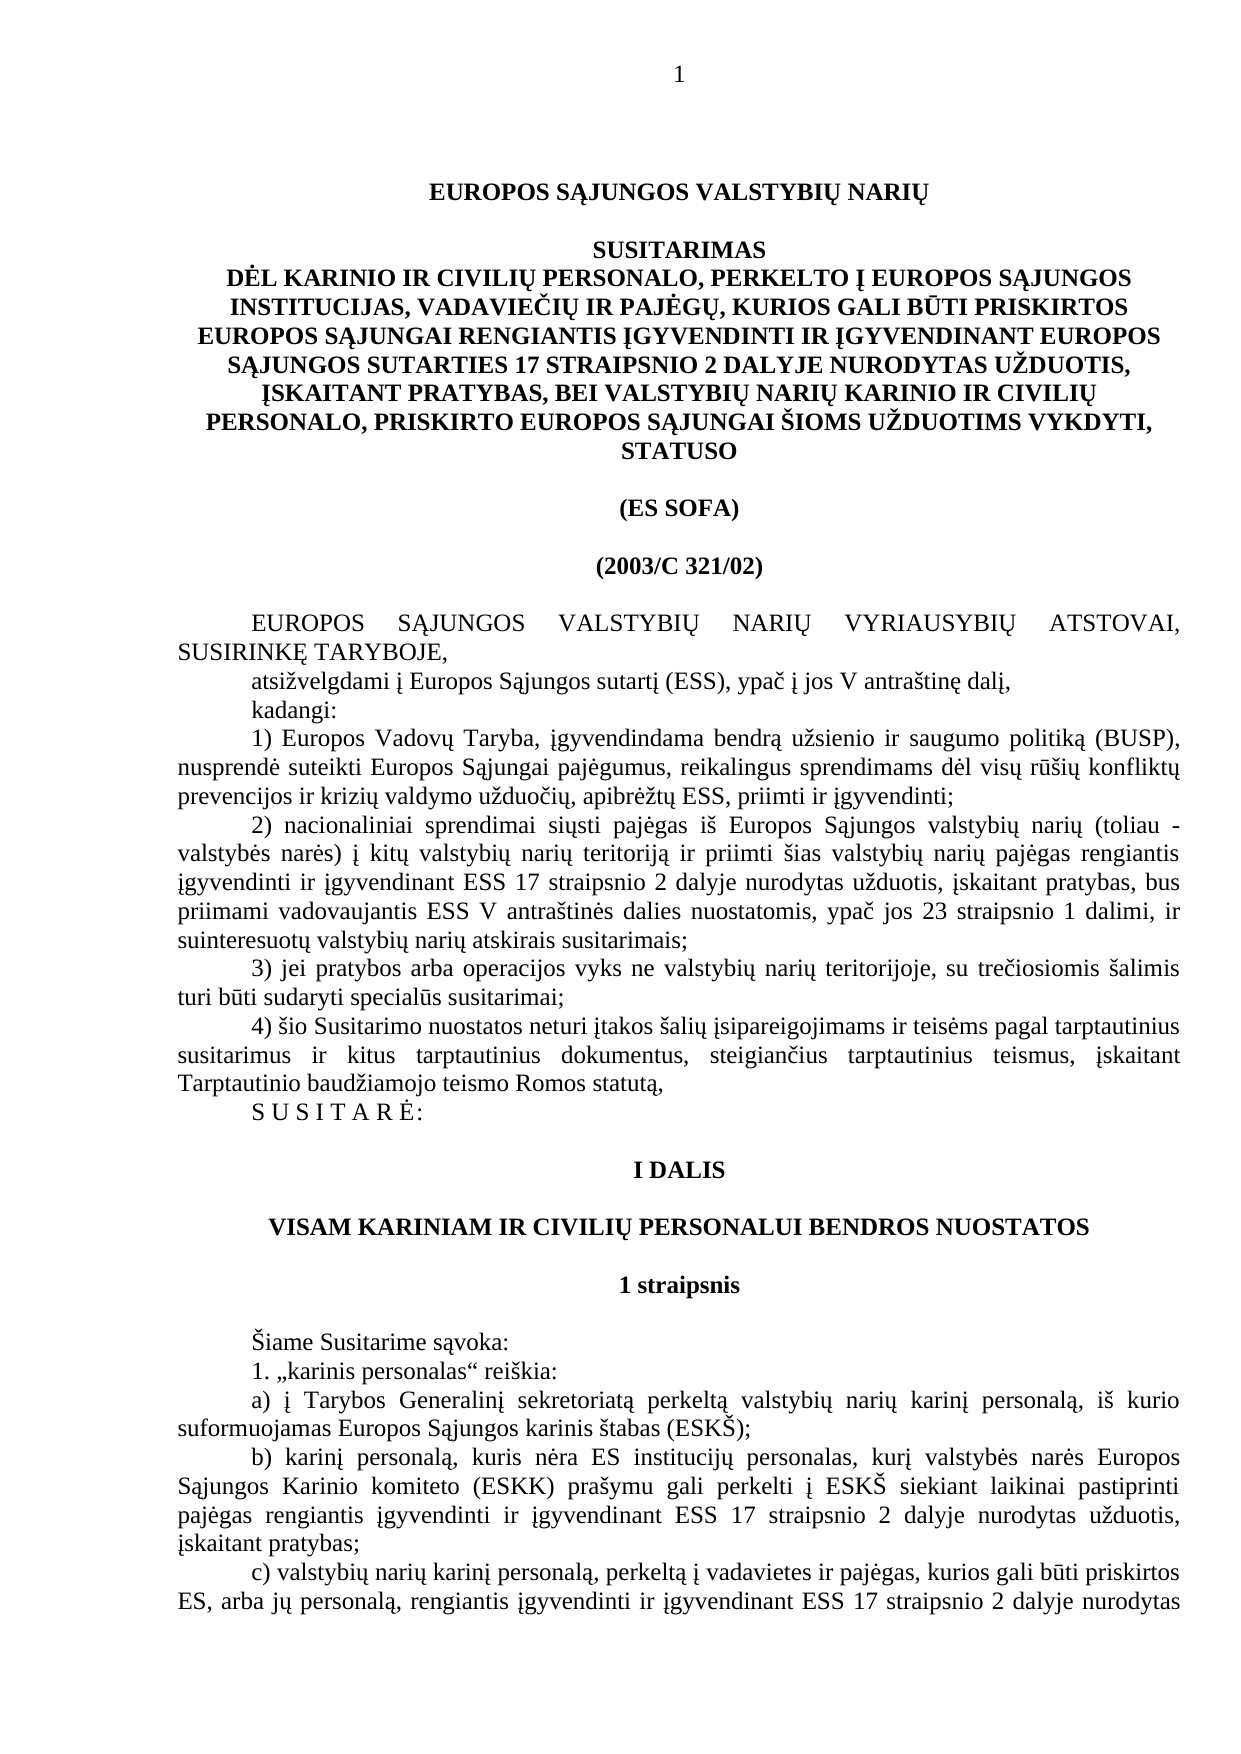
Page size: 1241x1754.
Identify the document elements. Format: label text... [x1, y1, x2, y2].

text (ES SOFA) [177, 493, 1181, 522]
text (2003/C 321/02) [177, 551, 1181, 580]
text atsižvelgdami į Europos Sąjungos sutartį (ESS), ypač į jos V antraštinę dalį, [177, 666, 1181, 695]
text 2) nacionaliniai sprendimai siųsti pajėgas iš Europos Sąjungos valstybių narių (toliau -valstybės narės) į kitų valstybių narių teritoriją ir priimti šias valstybių narių pajėgas rengiantis įgyvendinti ir įgyvendinant ESS 17 straipsnio 2 dalyje nurodytas užduotis, įskaitant pratybas, bus priimami vadovaujantis ESS V antraštinės dalies nuostatomis, ypač jos 23 straipsnio 1 dalimi, ir suinteresuotų valstybių narių atskirais susitarimais; [177, 810, 1181, 953]
text SUSITARĖ: [177, 1097, 1181, 1126]
text 1. „karinis personalas“ reiškia: [177, 1356, 1181, 1385]
text 1) Europos Vadovų Taryba, įgyvendindama bendrą užsienio ir saugumo politiką (BUSP), nusprendė suteikti Europos Sąjungai pajėgumus, reikalingus sprendimams dėl visų rūšių konfliktų prevencijos ir krizių valdymo užduočių, apibrėžtų ESS, priimti ir įgyvendinti; [177, 723, 1181, 810]
text VISAM KARINIAM IR CIVILIŲ PERSONALUI BENDROS NUOSTATOS [177, 1212, 1181, 1241]
text I DALIS [177, 1155, 1181, 1183]
text 4) šio Susitarimo nuostatos neturi įtakos šalių įsipareigojimams ir teisėms pagal tarptautinius susitarimus ir kitus tarptautinius dokumentus, steigiančius tarptautinius teismus, įskaitant Tarptautinio baudžiamojo teismo Romos statutą, [177, 1011, 1181, 1097]
text SUSITARIMAS [177, 235, 1181, 263]
text Šiame Susitarime sąvoka: [177, 1327, 1181, 1356]
text b) karinį personalą, kuris nėra ES institucijų personalas, kurį valstybės narės Europos Sąjungos Karinio komiteto (ESKK) prašymu gali perkelti į ESKŠ siekiant laikinai pastiprinti pajėgas rengiantis įgyvendinti ir įgyvendinant ESS 17 straipsnio 2 dalyje nurodytas užduotis, įskaitant pratybas; [177, 1442, 1181, 1557]
text c) valstybių narių karinį personalą, perkeltą į vadavietes ir pajėgas, kurios gali būti priskirtos ES, arba jų personalą, rengiantis įgyvendinti ir įgyvendinant ESS 17 straipsnio 2 dalyje nurodytas [177, 1557, 1181, 1615]
text kadangi: [177, 695, 1181, 723]
text 3) jei pratybos arba operacijos vyks ne valstybių narių teritorijoje, su trečiosiomis šalimis turi būti sudaryti specialūs susitarimai; [177, 953, 1181, 1011]
text DĖL KARINIO IR CIVILIŲ PERSONALO, PERKELTO Į EUROPOS SĄJUNGOS INSTITUCIJAS, VADAVIEČIŲ IR PAJĖGŲ, KURIOS GALI BŪTI PRISKIRTOS EUROPOS SĄJUNGAI RENGIANTIS ĮGYVENDINTI IR ĮGYVENDINANT EUROPOS SĄJUNGOS SUTARTIES 17 STRAIPSNIO 2 DALYJE NURODYTAS UŽDUOTIS, ĮSKAITANT PRATYBAS, BEI VALSTYBIŲ NARIŲ KARINIO IR CIVILIŲ PERSONALO, PRISKIRTO EUROPOS SĄJUNGAI ŠIOMS UŽDUOTIMS VYKDYTI, STATUSO [177, 263, 1181, 465]
text 1 straipsnis [177, 1270, 1181, 1298]
text EUROPOS SĄJUNGOS VALSTYBIŲ NARIŲ VYRIAUSYBIŲ ATSTOVAI, SUSIRINKĘ TARYBOJE, [177, 608, 1181, 666]
text EUROPOS SĄJUNGOS VALSTYBIŲ NARIŲ [177, 177, 1181, 206]
text a) į Tarybos Generalinį sekretoriatą perkeltą valstybių narių karinį personalą, iš kurio suformuojamas Europos Sąjungos karinis štabas (ESKŠ); [177, 1385, 1181, 1442]
